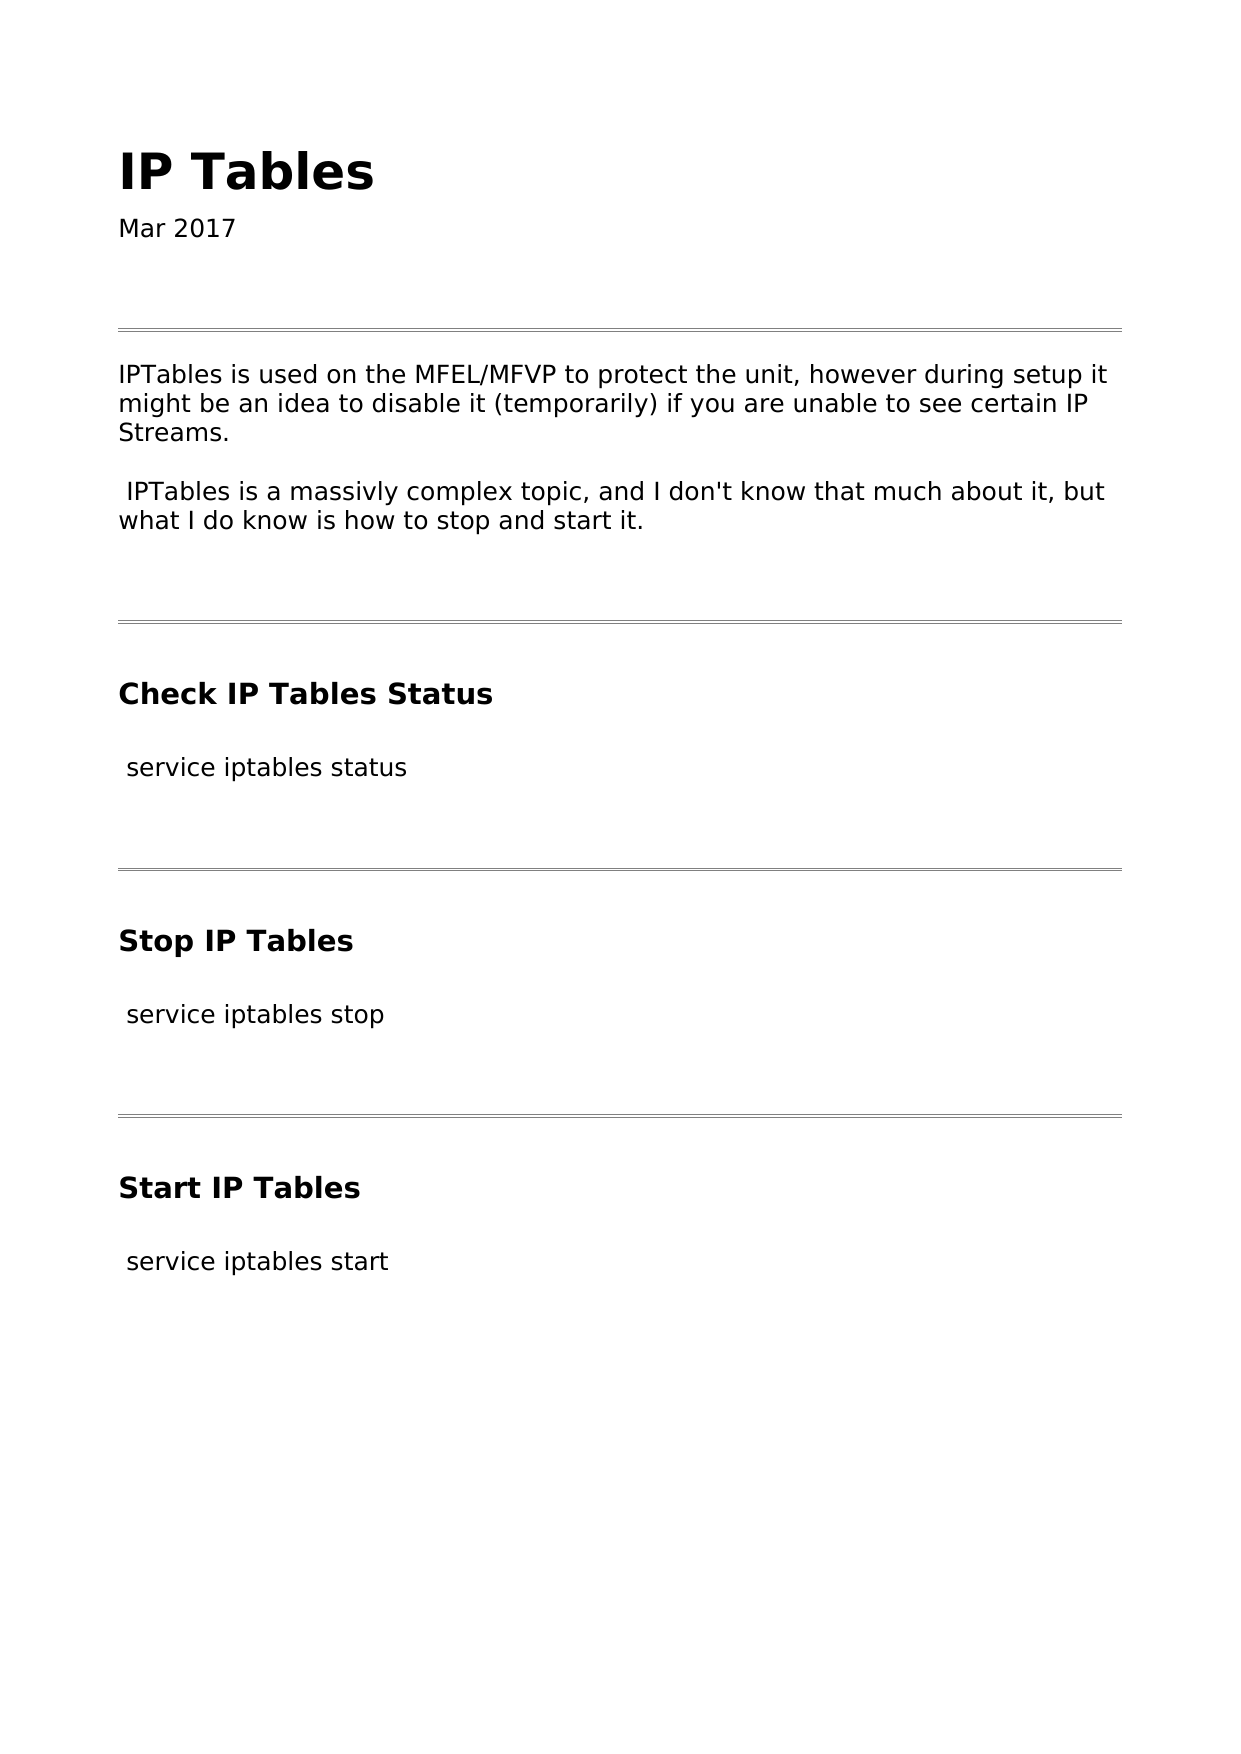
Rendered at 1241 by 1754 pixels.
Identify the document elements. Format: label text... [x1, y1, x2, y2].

text Mar 2017 [118, 214, 1122, 301]
subtitle Check IP Tables Status [118, 677, 1122, 711]
text service iptables stop [118, 971, 1122, 1087]
subtitle Stop IP Tables [118, 924, 1122, 958]
text IPTables is used on the MFEL/MFVP to protect the unit, however during setup it might be an idea to disable it (temporarily) if you are unable to see certain IP Streams. IPTables is a massivly complex topic, and I don't know that much about it, but what I do know is how to stop and start it. [118, 360, 1122, 593]
subtitle Start IP Tables [118, 1171, 1122, 1205]
text service iptables status [118, 724, 1122, 841]
text service iptables start [118, 1218, 1122, 1334]
subtitle IP Tables [118, 143, 1122, 201]
